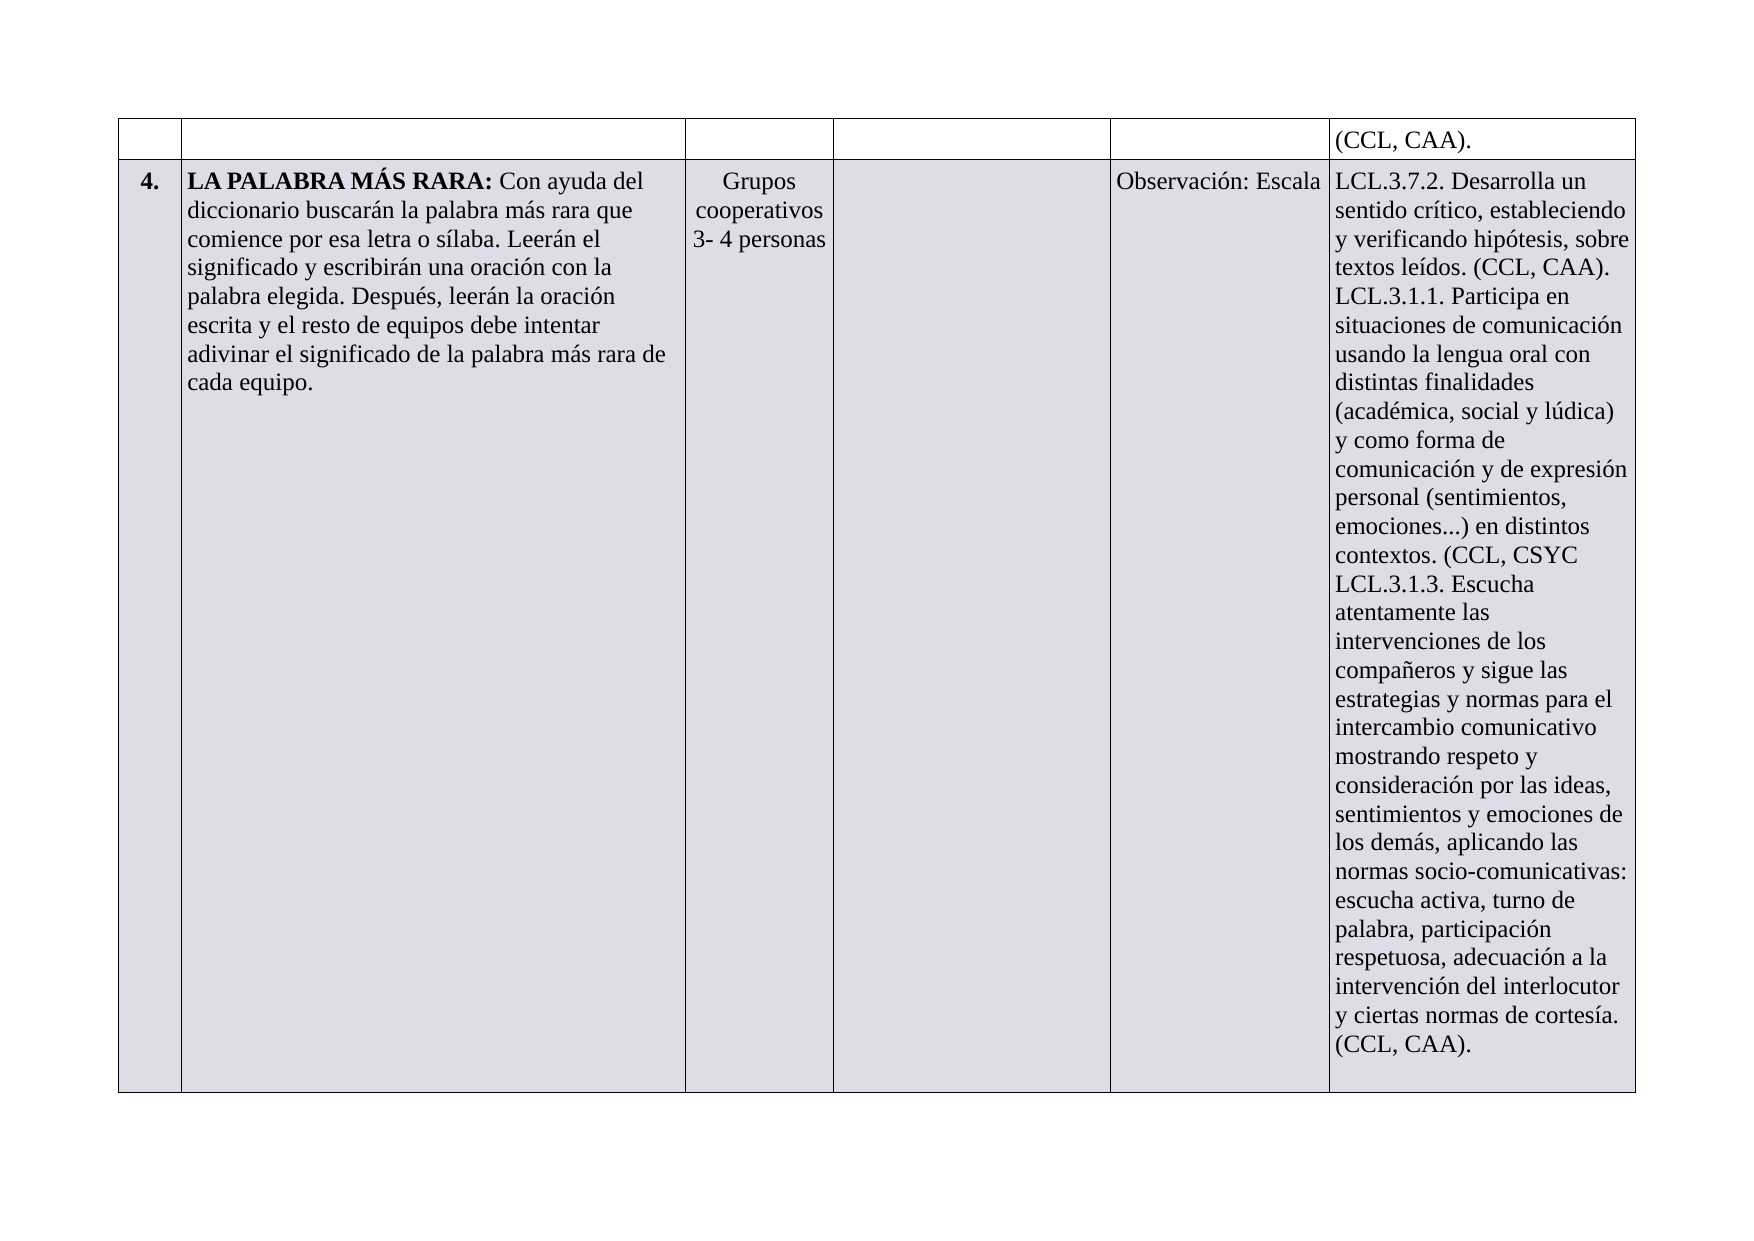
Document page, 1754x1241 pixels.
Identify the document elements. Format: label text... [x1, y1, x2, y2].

table_cell [686, 119, 833, 159]
table_cell 4. [119, 160, 181, 1092]
table_cell (CCL, CAA). [1330, 119, 1635, 159]
table_cell [1111, 119, 1329, 159]
table_cell Observación: Escala [1111, 160, 1329, 1092]
table_cell [119, 119, 181, 159]
table_cell [834, 119, 1110, 159]
table_cell [834, 160, 1110, 1092]
table_cell LCL.3.7.2. Desarrolla un sentido crítico, estableciendo y verificando hipótesis, sobre textos leídos. (CCL, CAA). LCL.3.1.1. Participa en situaciones de comunicación usando la lengua oral con distintas finalidades (académica, social y lúdica) y como forma de comunicación y de expresión personal (sentimientos, emociones...) en distintos contextos. (CCL, CSYC LCL.3.1.3. Escucha atentamente las intervenciones de los compañeros y sigue las estrategias y normas para el intercambio comunicativo mostrando respeto y consideración por las ideas, sentimientos y emociones de los demás, aplicando las normas socio-comunicativas: escucha activa, turno de palabra, participación respetuosa, adecuación a la intervención del interlocutor y ciertas normas de cortesía. (CCL, CAA). [1330, 160, 1635, 1092]
table_cell Grupos cooperativos 3- 4 personas [686, 160, 833, 1092]
table_cell [182, 119, 685, 159]
table_cell LA PALABRA MÁS RARA: Con ayuda del diccionario buscarán la palabra más rara que comience por esa letra o sílaba. Leerán el significado y escribirán una oración con la palabra elegida. Después, leerán la oración escrita y el resto de equipos debe intentar adivinar el significado de la palabra más rara de cada equipo. [182, 160, 685, 1092]
